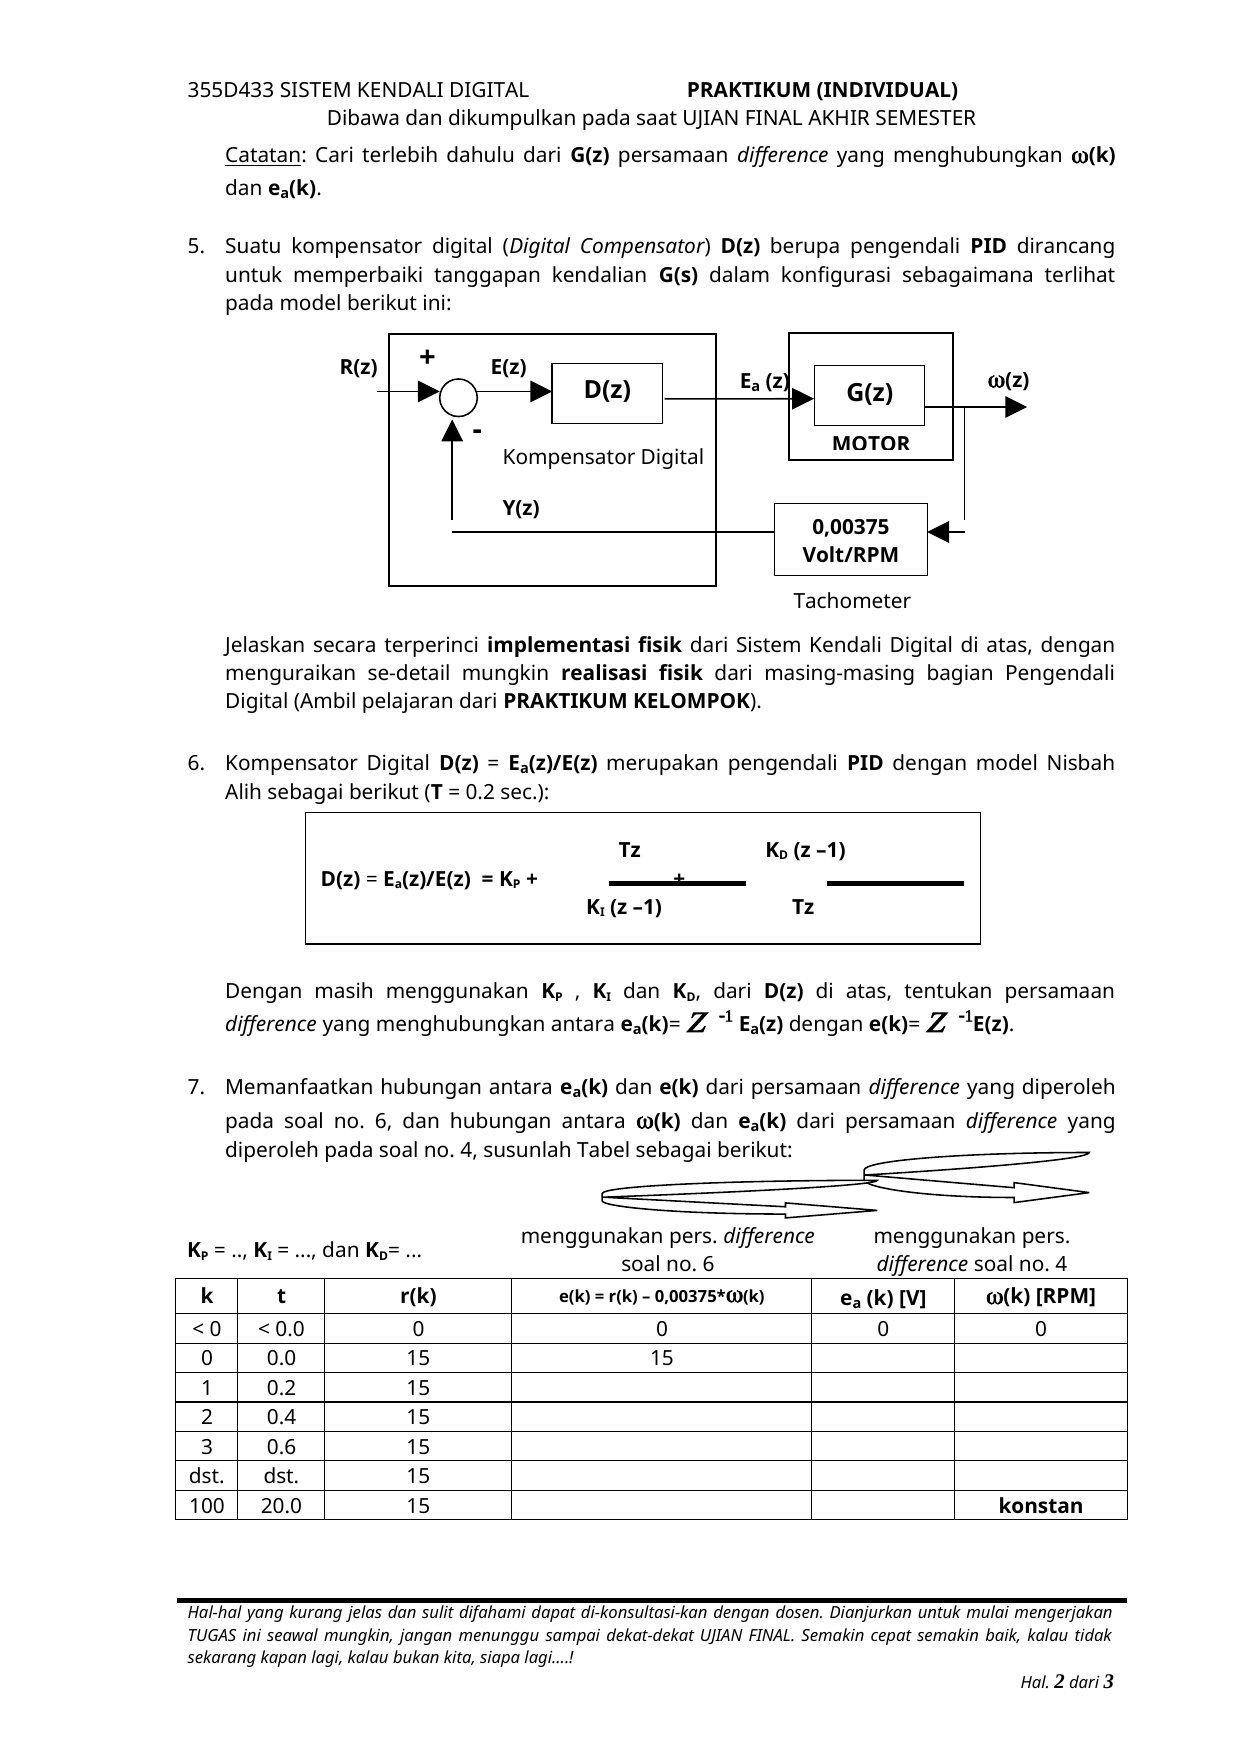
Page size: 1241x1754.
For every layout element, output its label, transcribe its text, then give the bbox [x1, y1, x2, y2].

text E(z) [466, 352, 551, 381]
table_header menggunakan pers. difference soal no. 6 [505, 1221, 830, 1278]
text - [454, 409, 501, 448]
table_cell 1 [176, 1373, 237, 1401]
table_cell 15 [325, 1432, 511, 1460]
table_cell [812, 1373, 954, 1401]
table_cell k [176, 1279, 237, 1313]
table_cell dst. [176, 1461, 237, 1490]
text Y(z) [479, 493, 563, 521]
table_cell 15 [512, 1344, 811, 1372]
table_cell 3 [176, 1432, 237, 1460]
text MOTOR [807, 429, 935, 449]
table_cell 0 [812, 1314, 954, 1342]
table_cell 0.6 [238, 1432, 324, 1460]
table_cell [812, 1461, 954, 1490]
list Suatu kompensator digital (Digital Compensator) D(z) berupa pengendali PID dirancang untuk memperbaiki tanggapan kendalian G(s) dalam konfigurasi sebagaimana terlihat pada model berikut ini: [187, 232, 1116, 317]
table_cell 0.0 [238, 1344, 324, 1372]
table_cell 100 [176, 1491, 237, 1519]
text G(z) [831, 374, 909, 408]
table_cell ea (k) [V] [812, 1279, 954, 1313]
table_header menggunakan pers. difference soal no. 4 [830, 1221, 1113, 1278]
text Ea (z) [717, 361, 788, 395]
table_cell < 0.0 [238, 1314, 324, 1342]
list Memanfaatkan hubungan antara ea(k) dan e(k) dari persamaan difference yang diperoleh pada soal no. 6, dan hubungan antara (k) dan ea(k) dari persamaan difference yang diperoleh pada soal no. 4, susunlah Tabel sebagai berikut: [187, 1067, 1116, 1164]
table_cell [512, 1373, 811, 1401]
table_cell [955, 1461, 1127, 1490]
table_cell t [238, 1279, 324, 1313]
text [790, 361, 813, 395]
table_cell dst. [238, 1461, 324, 1490]
table_cell [955, 1403, 1127, 1431]
table_header KP = .., KI = ..., dan KD= ... [176, 1221, 505, 1278]
table_cell e(k) = r(k) – 0,00375*(k) [512, 1279, 811, 1313]
table_cell [955, 1373, 1127, 1401]
table_cell konstan [955, 1491, 1127, 1519]
table_cell < 0 [176, 1314, 237, 1342]
text 0,00375 Volt/RPM [790, 512, 911, 567]
table_header [1114, 1221, 1128, 1278]
text (z) [966, 365, 1051, 393]
table_cell 15 [325, 1461, 511, 1490]
text Kompensator Digital [480, 442, 715, 471]
table_cell [955, 1432, 1127, 1460]
text D(z) [568, 372, 646, 406]
table_cell 15 [325, 1491, 511, 1519]
table_cell 0 [176, 1344, 237, 1372]
text R(z) [316, 352, 388, 381]
table_cell [955, 1344, 1127, 1372]
table_cell 15 [325, 1373, 511, 1401]
table_cell 0 [955, 1314, 1127, 1342]
table_cell 0.4 [238, 1403, 324, 1431]
text Jelaskan secara terperinci implementasi fisik dari Sistem Kendali Digital di atas, dengan menguraikan se-detail mungkin realisasi fisik dari masing-masing bagian Pengendali Digital (Ambil pelajaran dari PRAKTIKUM KELOMPOK). [225, 630, 1116, 715]
table_cell [512, 1403, 811, 1431]
text + [404, 337, 451, 376]
text Dengan masih menggunakan KP , KI dan KD, dari D(z) di atas, tentukan persamaan difference yang menghubungkan antara ea(k)=  Ea(z) dengan e(k)= E(z). [225, 977, 1116, 1039]
table_cell [512, 1491, 811, 1519]
table_cell [512, 1461, 811, 1490]
table_cell [812, 1432, 954, 1460]
table_cell [512, 1432, 811, 1460]
table_cell [812, 1403, 954, 1431]
table_cell r(k) [325, 1279, 511, 1313]
text Tachometer [779, 586, 926, 615]
table_cell 2 [176, 1403, 237, 1431]
table_cell (k) [RPM] [955, 1279, 1127, 1313]
text [390, 352, 401, 381]
table_cell 20.0 [238, 1491, 324, 1519]
text Catatan: Cari terlebih dahulu dari G(z) persamaan difference yang menghubungkan (k) dan ea(k). [225, 141, 1116, 203]
table_cell 15 [325, 1344, 511, 1372]
table_cell 0 [325, 1314, 511, 1342]
table_cell [812, 1491, 954, 1519]
table_cell 0 [512, 1314, 811, 1342]
table_cell 15 [325, 1403, 511, 1431]
table_cell [812, 1344, 954, 1372]
table_cell 0.2 [238, 1373, 324, 1401]
list Kompensator Digital D(z) = Ea(z)/E(z) merupakan pengendali PID dengan model Nisbah Alih sebagai berikut (T = 0.2 sec.): [187, 743, 1116, 806]
